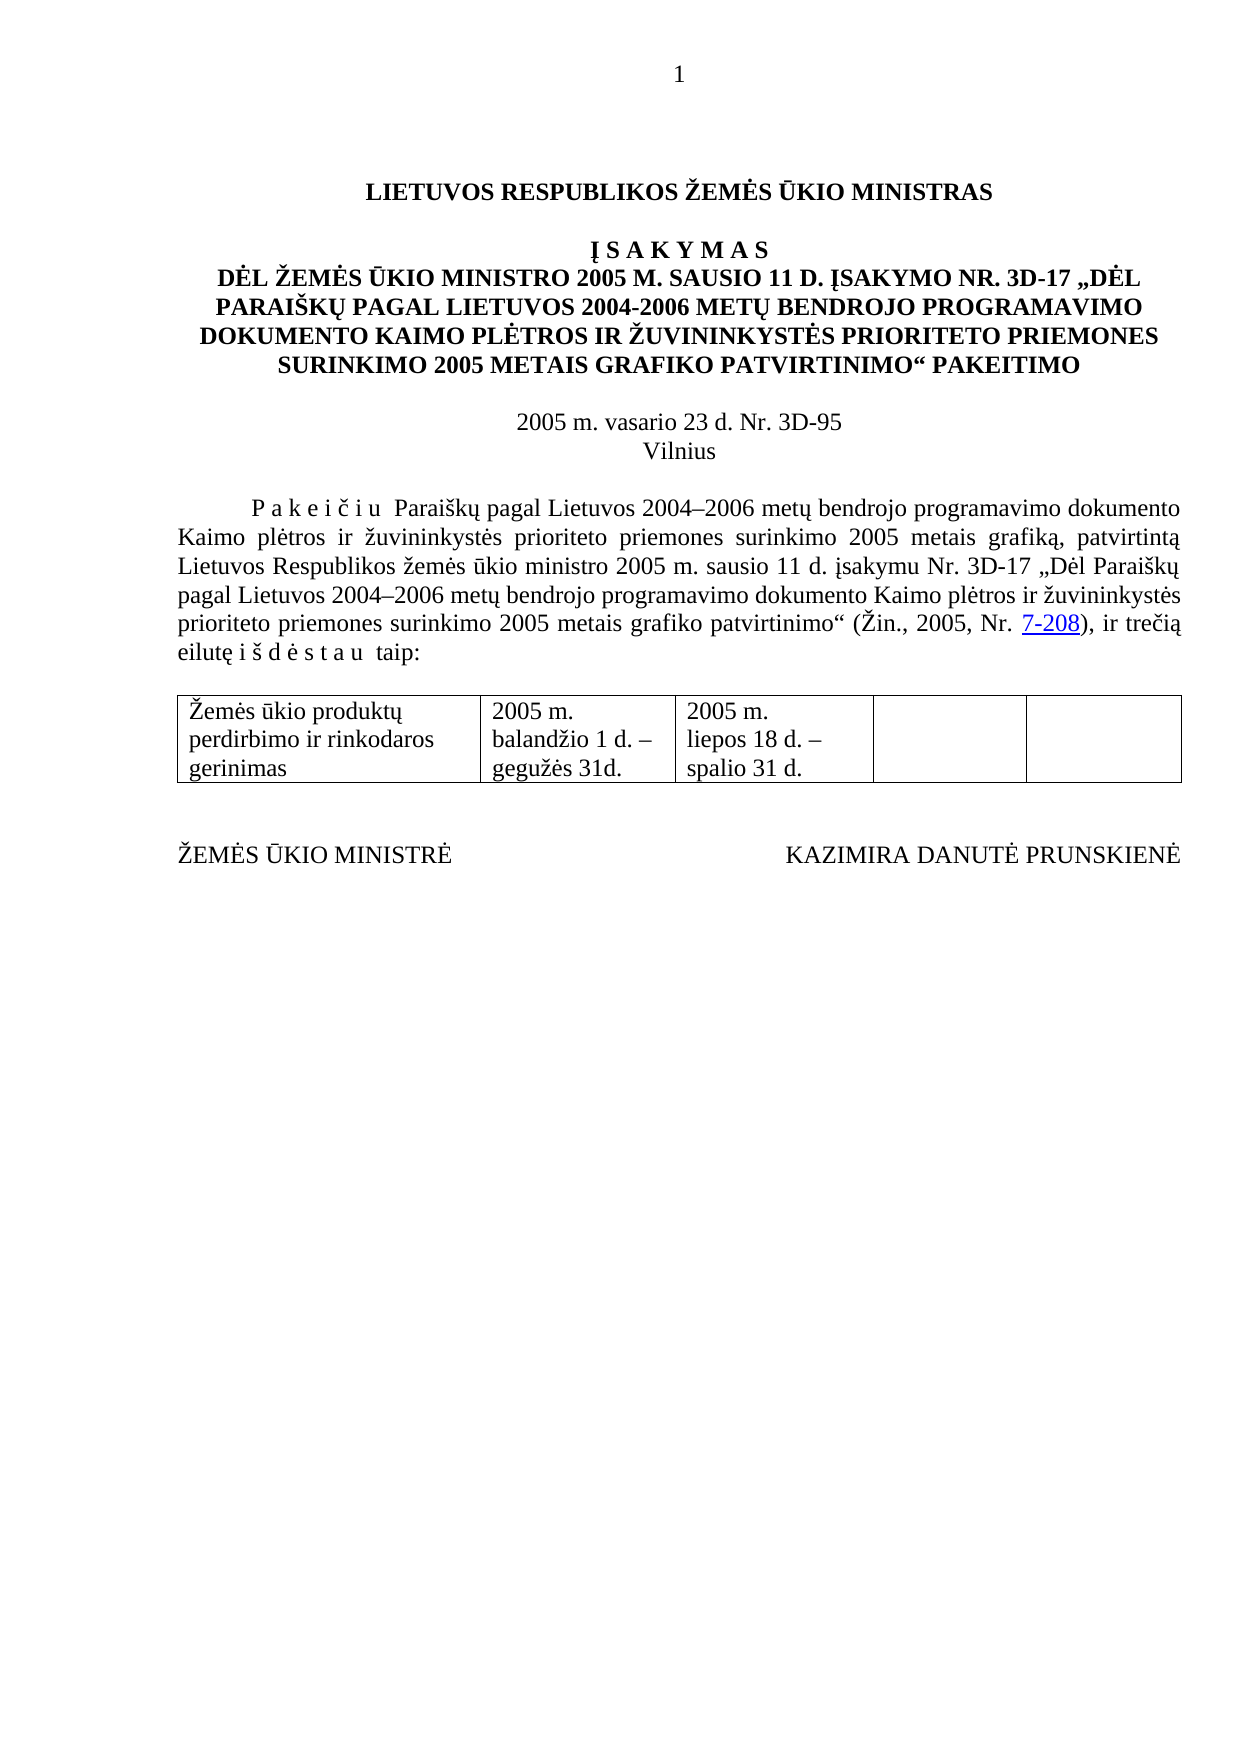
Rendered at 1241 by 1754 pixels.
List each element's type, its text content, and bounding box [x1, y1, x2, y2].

text Pakeičiu Paraiškų pagal Lietuvos 2004–2006 metų bendrojo programavimo dokumento Kaimo plėtros ir žuvininkystės prioriteto priemones surinkimo 2005 metais grafiką, patvirtintą Lietuvos Respublikos žemės ūkio ministro 2005 m. sausio 11 d. įsakymu Nr. 3D-17 „Dėl Paraiškų pagal Lietuvos 2004–2006 metų bendrojo programavimo dokumento Kaimo plėtros ir žuvininkystės prioriteto priemones surinkimo 2005 metais grafiko patvirtinimo“ (Žin., 2005, Nr. 7-208), ir trečią eilutę išdėstau taip: [177, 493, 1181, 666]
text 2005 m. vasario 23 d. Nr. 3D-95 [177, 407, 1181, 436]
table_header Žemės ūkio produktų perdirbimo ir rinkodaros gerinimas [178, 696, 480, 782]
text Vilnius [177, 436, 1181, 465]
table_header [874, 696, 1026, 782]
text ŽEMĖS ŪKIO MINISTRĖ KAZIMIRA DANUTĖ PRUNSKIENĖ [177, 841, 1181, 869]
text LIETUVOS RESPUBLIKOS ŽEMĖS ŪKIO MINISTRAS [177, 177, 1181, 206]
table_header 2005 m. balandžio 1 d. – gegužės 31d. [481, 696, 675, 782]
text Į S A K Y M A S [177, 235, 1181, 263]
text DĖL ŽEMĖS ŪKIO MINISTRO 2005 M. SAUSIO 11 D. ĮSAKYMO NR. 3D-17 „DĖL PARAIŠKŲ PAGAL LIETUVOS 2004-2006 METŲ BENDROJO PROGRAMAVIMO DOKUMENTO KAIMO PLĖTROS IR ŽUVININKYSTĖS PRIORITETO PRIEMONES SURINKIMO 2005 METAIS GRAFIKO PATVIRTINIMO“ PAKEITIMO [177, 263, 1181, 378]
table_header [1027, 696, 1181, 782]
table_header 2005 m. liepos 18 d. – spalio 31 d. [676, 696, 873, 782]
